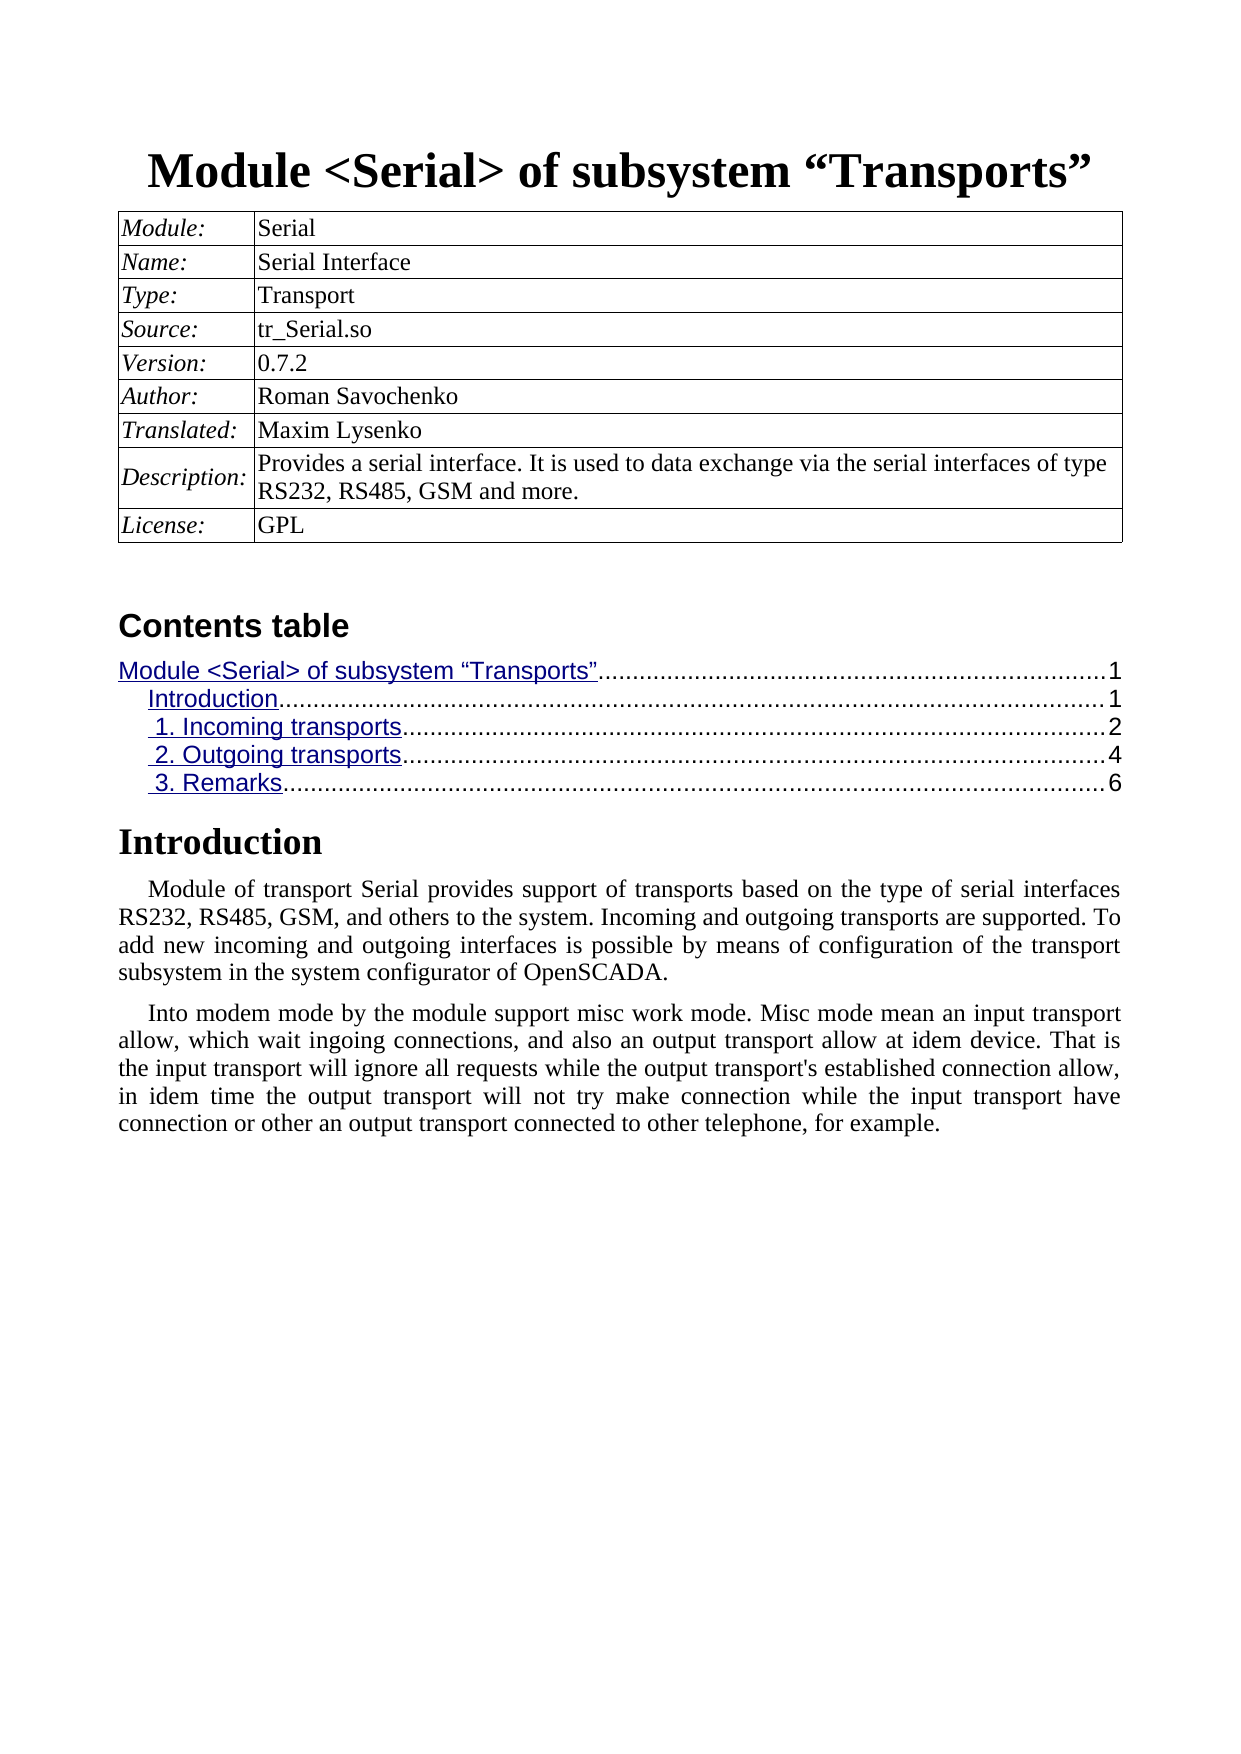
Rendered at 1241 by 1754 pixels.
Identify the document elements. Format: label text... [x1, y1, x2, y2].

text 3. Remarks 6 [148, 768, 1122, 796]
table_cell Maxim Lysenko [255, 414, 1122, 447]
table_cell 0.7.2 [255, 347, 1122, 379]
table_cell Type: [119, 279, 254, 312]
text Module <Serial> of subsystem “Transports” 1 [118, 657, 1122, 684]
text Module of transport Serial provides support of transports based on the type of serial interfaces RS232, RS485, GSM, and others to the system. Incoming and outgoing transports are supported. To add new incoming and outgoing interfaces is possible by means of configuration of the transport subsystem in the system configurator of OpenSCADA. [118, 875, 1122, 986]
table_cell Transport [255, 279, 1122, 312]
text Into modem mode by the module support misc work mode. Misc mode mean an input transport allow, which wait ingoing connections, and also an output transport allow at idem device. That is the input transport will ignore all requests while the output transport's established connection allow, in idem time the output transport will not try make connection while the input transport have connection or other an output transport connected to other telephone, for example. [118, 999, 1122, 1137]
text Introduction 1 [148, 684, 1122, 712]
subtitle Module <Serial> of subsystem “Transports” [118, 143, 1122, 198]
table_cell Source: [119, 313, 254, 346]
table_cell Provides a serial interface. It is used to data exchange via the serial interfaces of type RS232, RS485, GSM and more. [255, 448, 1122, 508]
table_header Module: [119, 212, 254, 245]
subtitle Introduction [118, 821, 1122, 863]
table_cell Translated: [119, 414, 254, 447]
table_cell Roman Savochenko [255, 380, 1122, 413]
table_cell Version: [119, 347, 254, 379]
table_cell License: [119, 509, 254, 542]
table_cell GPL [255, 509, 1122, 542]
table_cell Name: [119, 246, 254, 278]
table_cell Author: [119, 380, 254, 413]
subtitle Contents table [118, 607, 1122, 644]
text 1. Incoming transports 2 [148, 712, 1122, 740]
text 2. Outgoing transports 4 [148, 740, 1122, 768]
table_cell Serial Interface [255, 246, 1122, 278]
table_cell Description: [119, 448, 254, 508]
table_cell tr_Serial.so [255, 313, 1122, 346]
table_header Serial [255, 212, 1122, 245]
